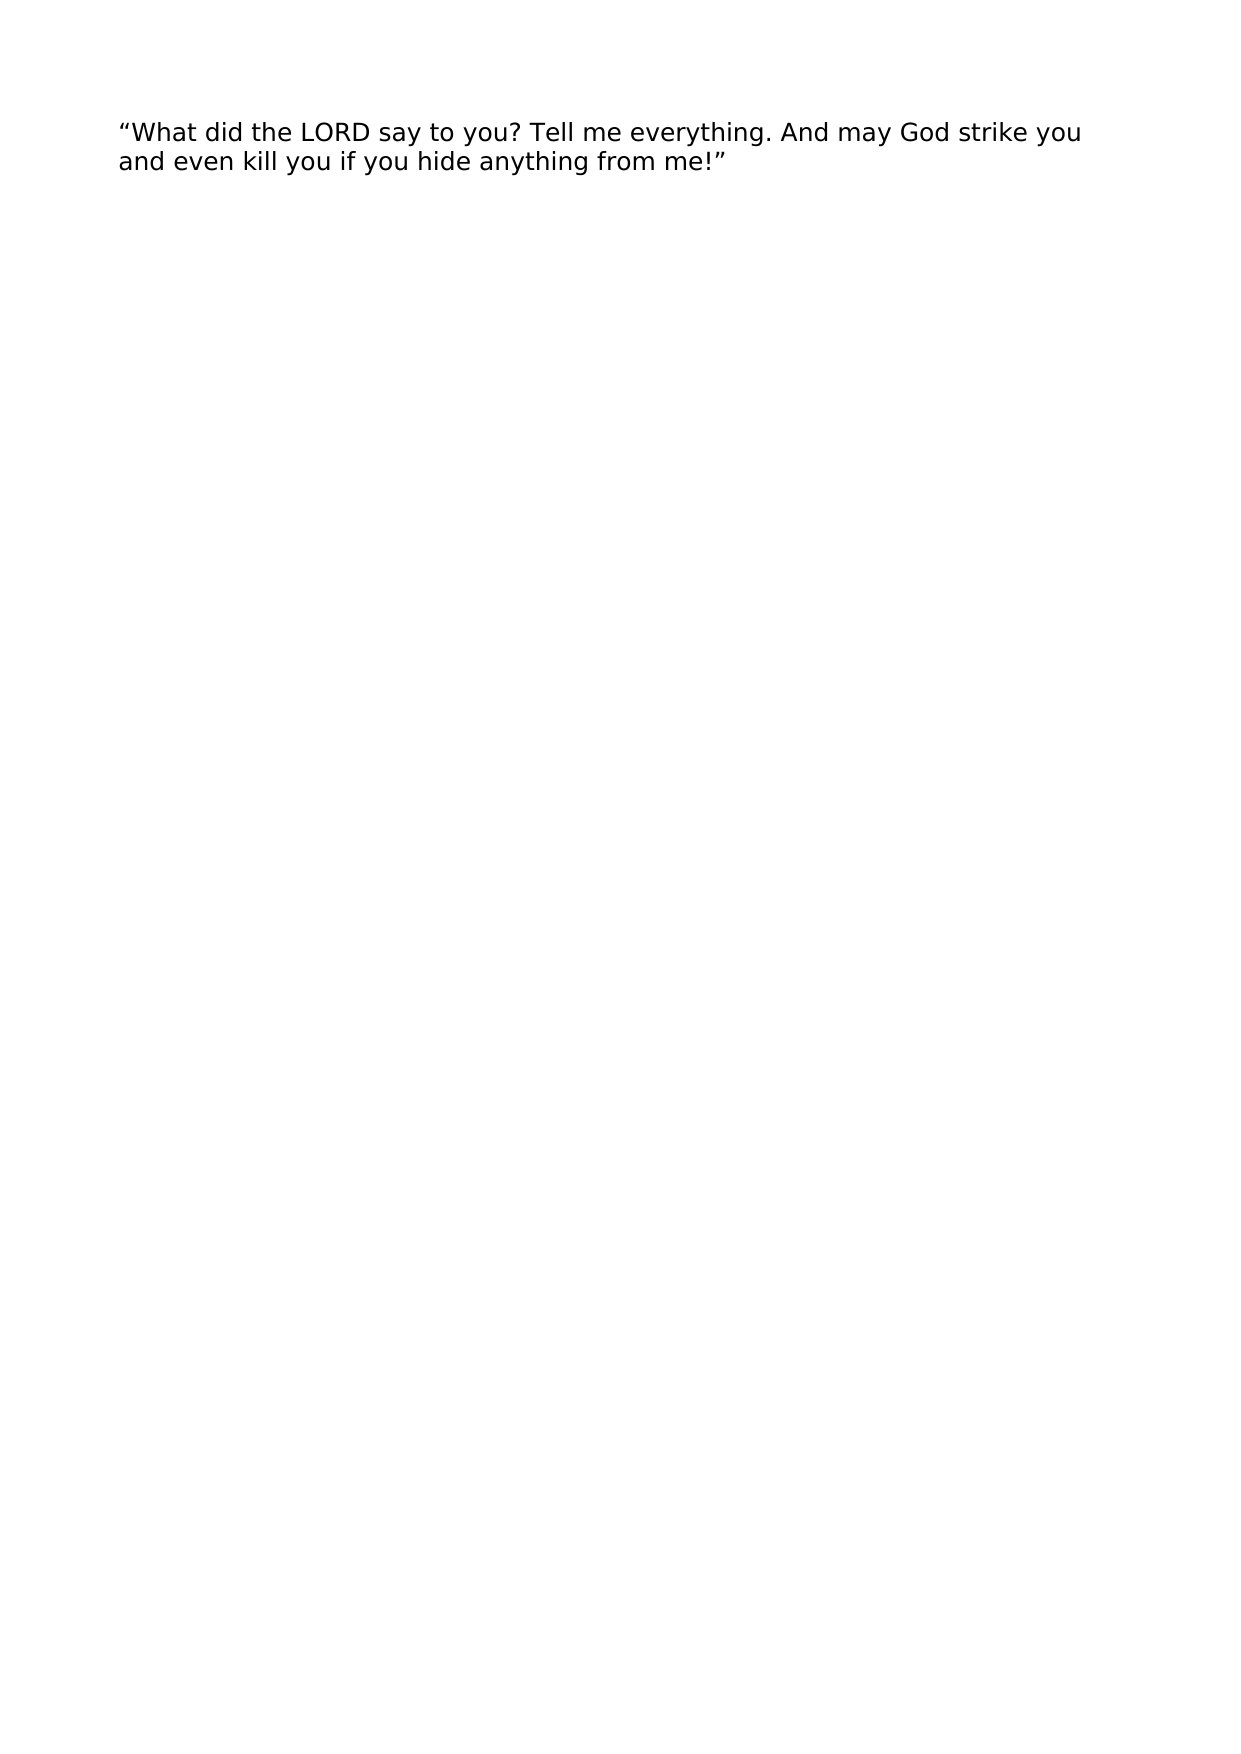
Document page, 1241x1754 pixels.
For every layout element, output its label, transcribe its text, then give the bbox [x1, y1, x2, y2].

text “What did the LORD say to you? Tell me everything. And may God strike you and even kill you if you hide anything from me!” [118, 118, 1122, 176]
